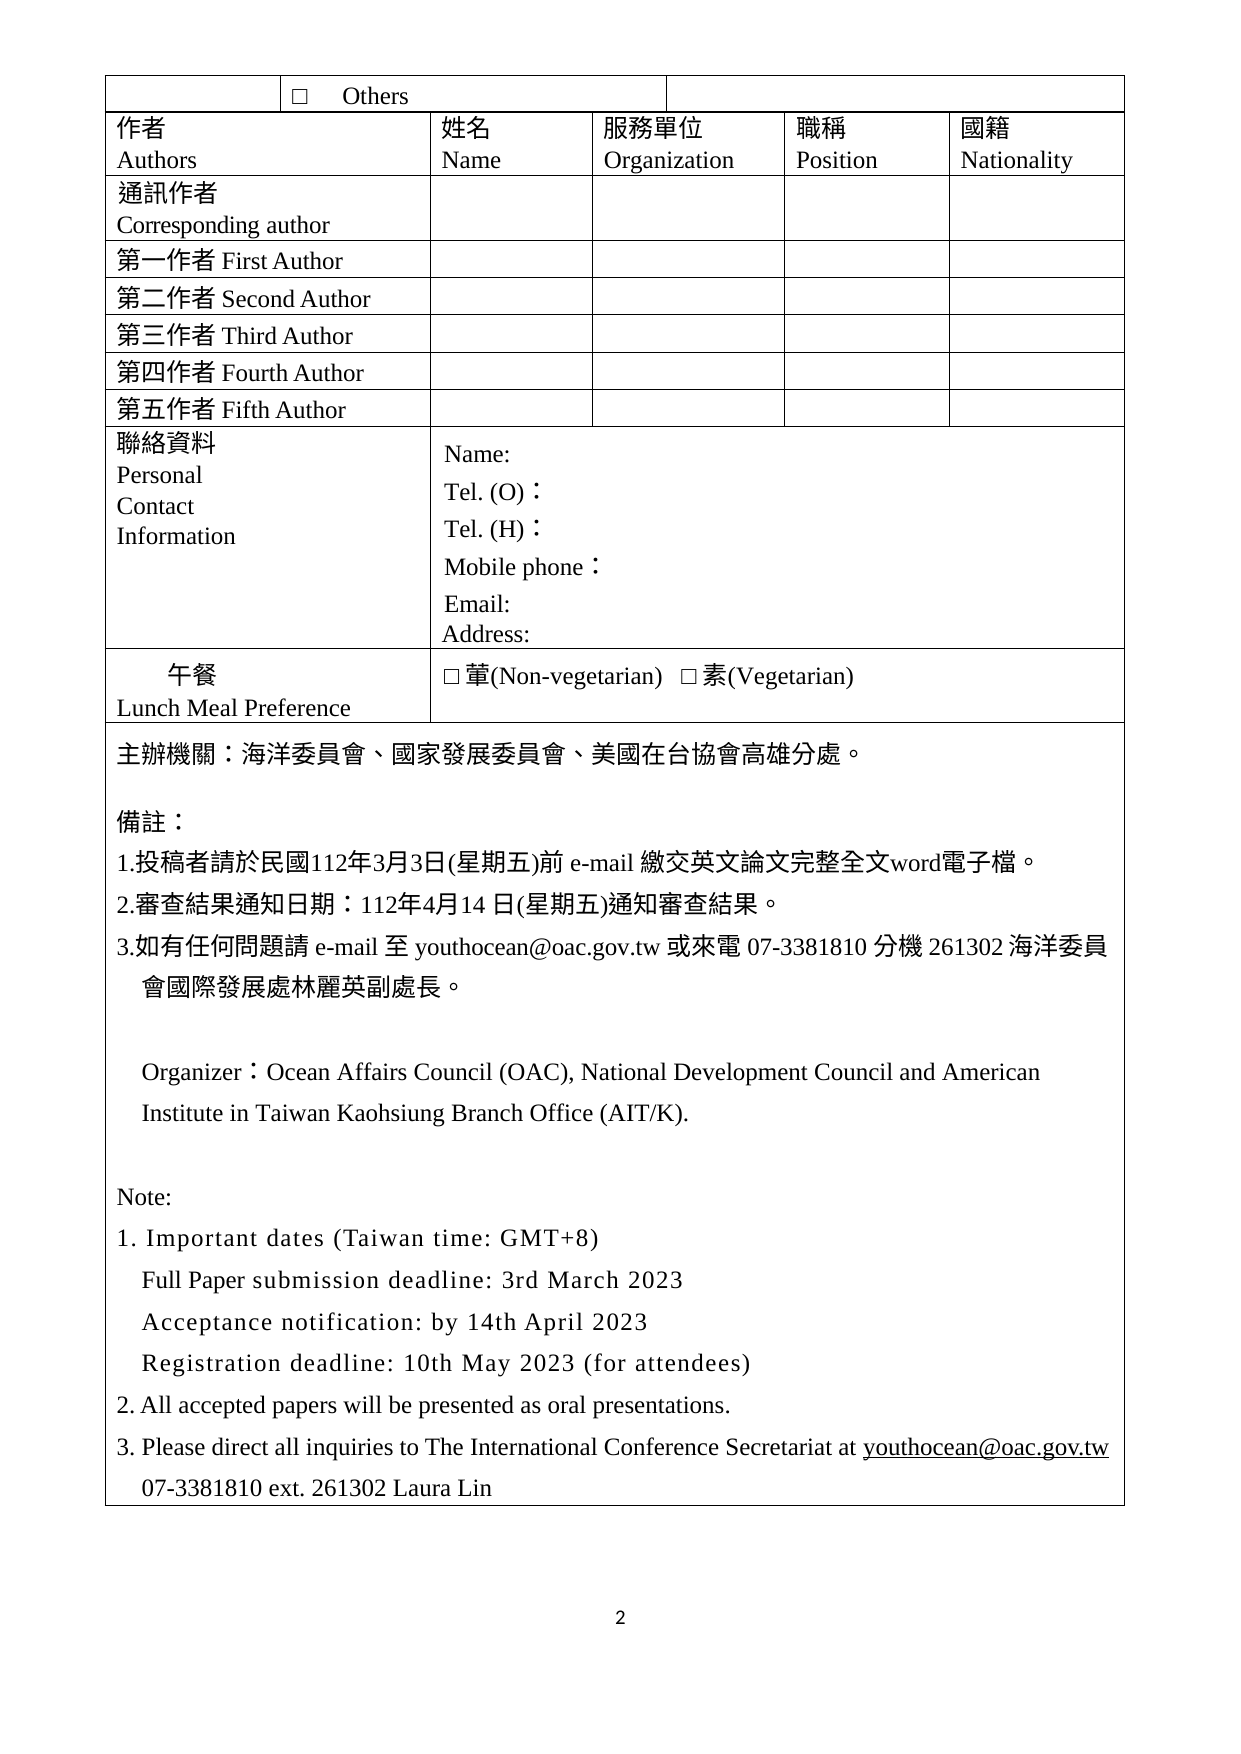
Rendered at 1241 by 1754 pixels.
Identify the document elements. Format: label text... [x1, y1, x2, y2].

table_cell 通訊作者 Corresponding author [106, 176, 430, 240]
table_cell [785, 176, 949, 240]
table_cell □ 葷(Non-vegetarian) □ 素(Vegetarian) [431, 649, 1124, 722]
table_cell [431, 241, 592, 277]
table_cell [593, 241, 784, 277]
table_cell [431, 390, 592, 426]
table_cell [785, 278, 949, 314]
table_cell 國籍Nationality [950, 113, 1124, 175]
table_cell [950, 176, 1124, 240]
table_cell [950, 390, 1124, 426]
table_cell 第一作者First Author [106, 241, 430, 277]
table_cell [785, 390, 949, 426]
table_cell [593, 176, 784, 240]
table_cell [785, 315, 949, 352]
table_cell [950, 315, 1124, 352]
table_cell [431, 353, 592, 389]
table_cell [593, 278, 784, 314]
table_cell 職稱 Position [785, 113, 949, 175]
table_cell [593, 353, 784, 389]
table_cell [106, 76, 280, 111]
table_cell [431, 315, 592, 352]
table_cell [667, 76, 1124, 111]
table_cell Name: Tel. (O)： Tel. (H)： Mobile phone： Email: Address: [431, 427, 1124, 648]
table_cell [431, 278, 592, 314]
table_cell Ocean Law and Policy, Marine Culture and Education International Law of the Sea Ocean Governance BBNJ Marine Geopolitics South China Sea Dispute Marine Culture Marine Education others 2.Marine Science & Technology Ocean Exploration Marine Investigation Marine Biotechnology Marine Energy Marine Science Others 3.Ocean Conservation Marine Environmental Protection Marine Resources Conservation Coastal Zone Management Marine Debris Marine Pollution Prevention Marine Protected Areas Marine Spatial Planning (Marine Spatial Zoning) Others [281, 76, 666, 111]
table_cell [593, 390, 784, 426]
table_cell 午餐 Lunch Meal Preference [106, 649, 430, 722]
table_cell [785, 353, 949, 389]
table_cell 主辦機關：海洋委員會、國家發展委員會、美國在台協會高雄分處。 備註： 1.投稿者請於民國112年3月3日(星期五)前 e-mail 繳交英文論文完整全文word電子檔。 2.審查結果通知日期：112年4月14 日(星期五)通知審查結果。 3.如有任何問題請 e-mail 至youthocean@oac.gov.tw 或來電 07-3381810 分機261302海洋委員會國際發展處林麗英副處長。 Organizer：Ocean Affairs Council (OAC), National Development Council and American Institute in Taiwan Kaohsiung Branch Office (AIT/K). Note: 1. Important dates (Taiwan time: GMT+8) Full Paper submission deadline: 3rd March 2023 Acceptance notification: by 14th April 2023 Registration deadline: 10th May 2023 (for attendees) 2. All accepted papers will be presented as oral presentations. 3. Please direct all inquiries to The International Conference Secretariat at youthocean@oac.gov.tw 07-3381810 ext. 261302 Laura Lin [106, 723, 1124, 1505]
table_cell 姓名 Name [431, 113, 592, 175]
table_cell 第四作者Fourth Author [106, 353, 430, 389]
table_cell [950, 278, 1124, 314]
table_cell [431, 176, 592, 240]
table_cell [593, 315, 784, 352]
table_cell 第三作者Third Author [106, 315, 430, 352]
table_cell 第二作者Second Author [106, 278, 430, 314]
table_cell [950, 353, 1124, 389]
table_cell [950, 241, 1124, 277]
table_cell 聯絡資料 Personal Contact Information [106, 427, 430, 648]
table_cell 作者 Authors [106, 113, 430, 175]
table_cell [785, 241, 949, 277]
table_cell 服務單位Organization [593, 113, 784, 175]
table_cell 第五作者Fifth Author [106, 390, 430, 426]
